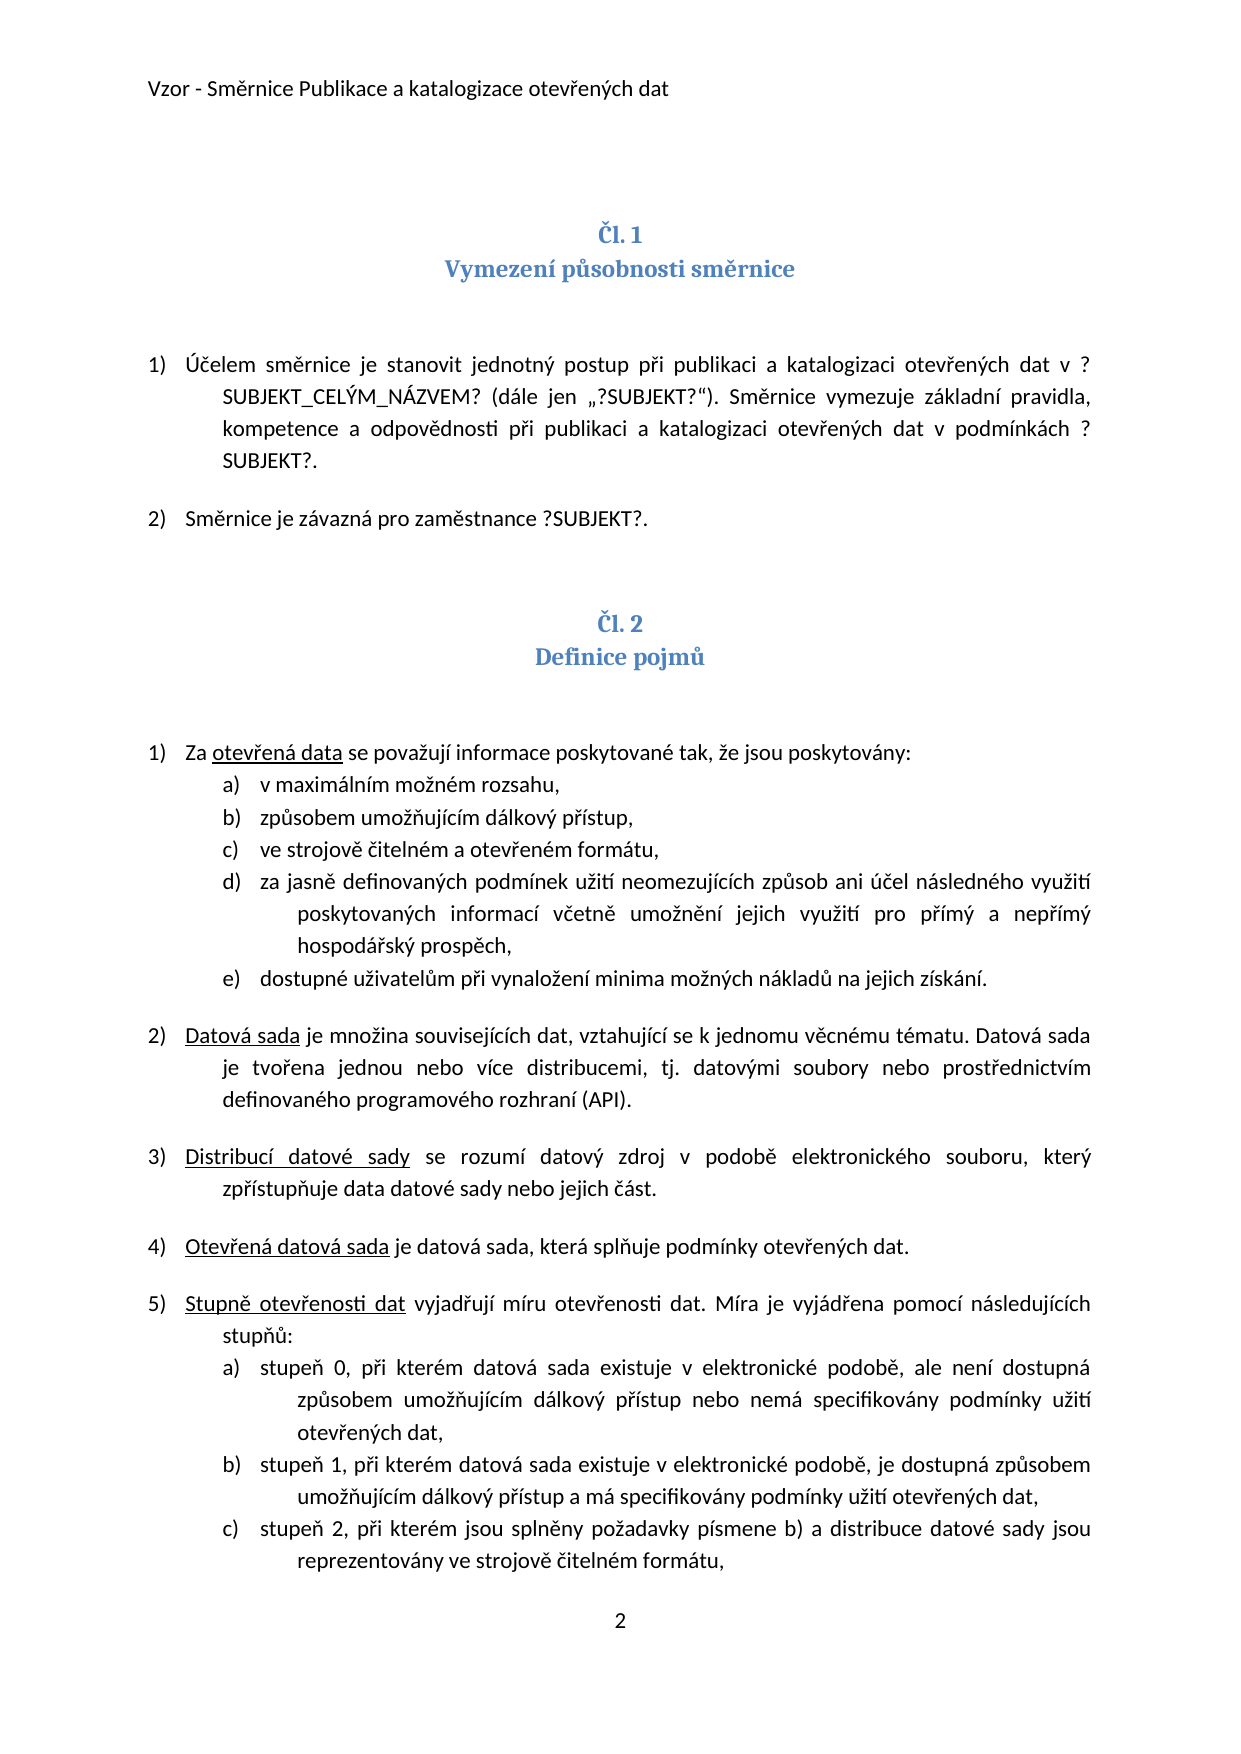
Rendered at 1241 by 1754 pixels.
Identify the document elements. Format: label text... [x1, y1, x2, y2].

list Datová sada je množina souvisejících dat, vztahující se k jednomu věcnému tématu. Datová sada je tvořena jednou nebo více distribucemi, tj. datovými soubory nebo prostřednictvím definovaného programového rozhraní (API). [148, 1021, 1093, 1113]
list Účelem směrnice je stanovit jednotný postup při publikaci a katalogizaci otevřených dat v ?SUBJEKT_CELÝM_NÁZVEM? (dále jen „?SUBJEKT?“). Směrnice vymezuje základní pravidla, kompetence a odpovědnosti při publikaci a katalogizaci otevřených dat v podmínkách ?SUBJEKT?. [148, 350, 1093, 474]
list v maximálním možném rozsahu, [222, 771, 1093, 798]
list způsobem umožňujícím dálkový přístup, [222, 803, 1093, 831]
list Distribucí datové sady se rozumí datový zdroj v podobě elektronického souboru, který zpřístupňuje data datové sady nebo jejich část. [148, 1142, 1093, 1203]
list za jasně definovaných podmínek užití neomezujících způsob ani účel následného využití poskytovaných informací včetně umožnění jejich využití pro přímý a nepřímý hospodářský prospěch, [222, 867, 1093, 959]
list Za otevřená data se považují informace poskytované tak, že jsou poskytovány: [148, 738, 1093, 766]
list Stupně otevřenosti dat vyjadřují míru otevřenosti dat. Míra je vyjádřena pomocí následujících stupňů: [148, 1289, 1093, 1349]
subtitle Čl. 1 Vymezení působnosti směrnice [148, 221, 1093, 283]
list stupeň 1, při kterém datová sada existuje v elektronické podobě, je dostupná způsobem umožňujícím dálkový přístup a má specifikovány podmínky užití otevřených dat, [222, 1450, 1093, 1510]
list stupeň 0, při kterém datová sada existuje v elektronické podobě, ale není dostupná způsobem umožňujícím dálkový přístup nebo nemá specifikovány podmínky užití otevřených dat, [222, 1353, 1093, 1446]
subtitle Čl. 2 Definice pojmů [148, 610, 1093, 672]
list dostupné uživatelům při vynaložení minima možných nákladů na jejich získání. [222, 964, 1093, 992]
list ve strojově čitelném a otevřeném formátu, [222, 835, 1093, 863]
list stupeň 2, při kterém jsou splněny požadavky písmene b) a distribuce datové sady jsou reprezentovány ve strojově čitelném formátu, [222, 1514, 1093, 1574]
list Otevřená datová sada je datová sada, která splňuje podmínky otevřených dat. [148, 1232, 1093, 1260]
list Směrnice je závazná pro zaměstnance ?SUBJEKT?. [148, 504, 1093, 532]
